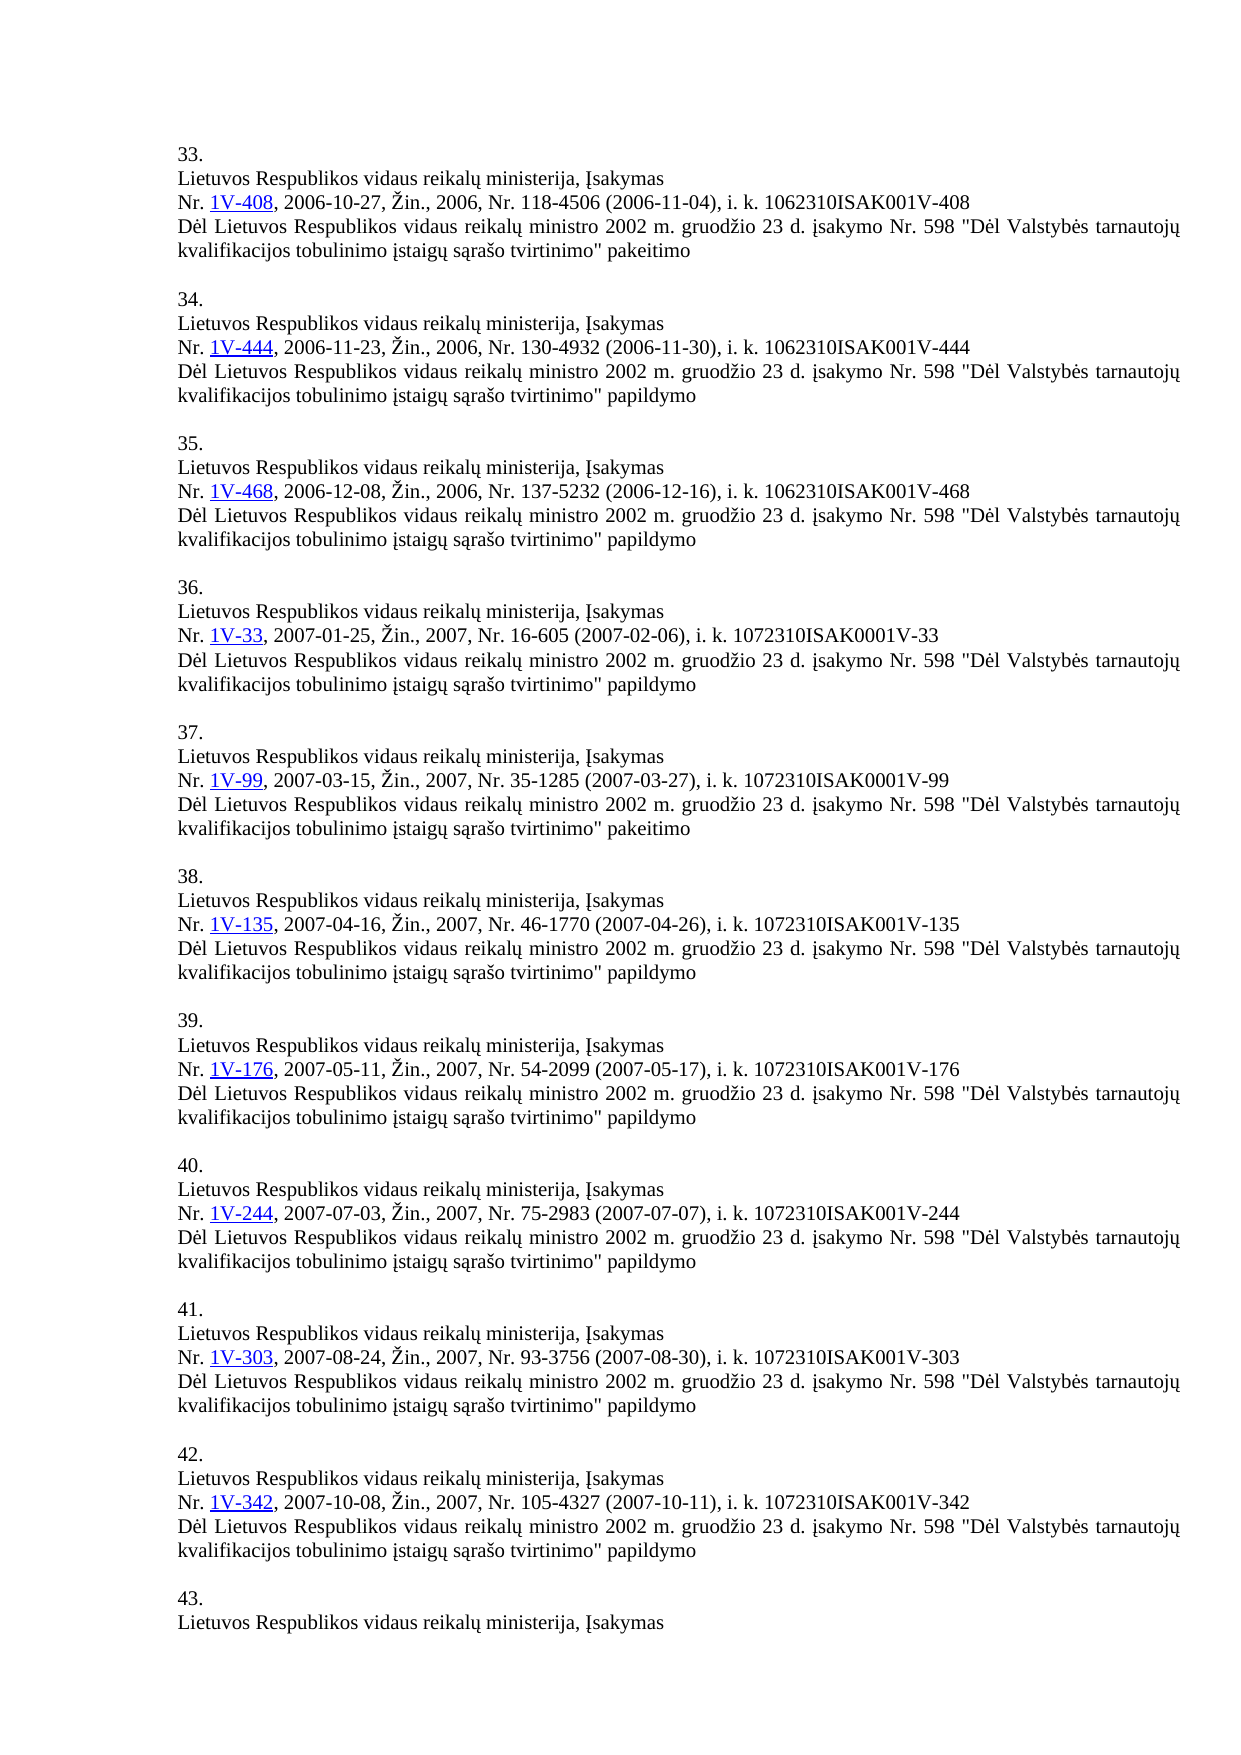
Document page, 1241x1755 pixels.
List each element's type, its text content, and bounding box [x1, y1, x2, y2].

text Dėl Lietuvos Respublikos vidaus reikalų ministro 2002 m. gruodžio 23 d. įsakymo Nr. 598 "Dėl Valstybės tarnautojų kvalifikacijos tobulinimo įstaigų sąrašo tvirtinimo" pakeitimo [177, 792, 1181, 840]
text Lietuvos Respublikos vidaus reikalų ministerija, Įsakymas [177, 311, 1181, 335]
text Dėl Lietuvos Respublikos vidaus reikalų ministro 2002 m. gruodžio 23 d. įsakymo Nr. 598 "Dėl Valstybės tarnautojų kvalifikacijos tobulinimo įstaigų sąrašo tvirtinimo" papildymo [177, 1225, 1181, 1273]
text Nr. 1V-135, 2007-04-16, Žin., 2007, Nr. 46-1770 (2007-04-26), i. k. 1072310ISAK001V-135 [177, 912, 1181, 936]
text Lietuvos Respublikos vidaus reikalų ministerija, Įsakymas [177, 166, 1181, 190]
text 43. [177, 1586, 1181, 1610]
text 33. [177, 142, 1181, 166]
text Lietuvos Respublikos vidaus reikalų ministerija, Įsakymas [177, 455, 1181, 479]
text Nr. 1V-176, 2007-05-11, Žin., 2007, Nr. 54-2099 (2007-05-17), i. k. 1072310ISAK001V-176 [177, 1057, 1181, 1081]
text Lietuvos Respublikos vidaus reikalų ministerija, Įsakymas [177, 1466, 1181, 1490]
text Nr. 1V-468, 2006-12-08, Žin., 2006, Nr. 137-5232 (2006-12-16), i. k. 1062310ISAK001V-468 [177, 479, 1181, 503]
text Lietuvos Respublikos vidaus reikalų ministerija, Įsakymas [177, 1321, 1181, 1345]
text 42. [177, 1442, 1181, 1466]
text 35. [177, 431, 1181, 455]
text Nr. 1V-342, 2007-10-08, Žin., 2007, Nr. 105-4327 (2007-10-11), i. k. 1072310ISAK001V-342 [177, 1490, 1181, 1514]
text Dėl Lietuvos Respublikos vidaus reikalų ministro 2002 m. gruodžio 23 d. įsakymo Nr. 598 "Dėl Valstybės tarnautojų kvalifikacijos tobulinimo įstaigų sąrašo tvirtinimo" papildymo [177, 1514, 1181, 1562]
text Dėl Lietuvos Respublikos vidaus reikalų ministro 2002 m. gruodžio 23 d. įsakymo Nr. 598 "Dėl Valstybės tarnautojų kvalifikacijos tobulinimo įstaigų sąrašo tvirtinimo" papildymo [177, 1081, 1181, 1129]
text Lietuvos Respublikos vidaus reikalų ministerija, Įsakymas [177, 744, 1181, 768]
text 39. [177, 1008, 1181, 1032]
text Lietuvos Respublikos vidaus reikalų ministerija, Įsakymas [177, 888, 1181, 912]
text Dėl Lietuvos Respublikos vidaus reikalų ministro 2002 m. gruodžio 23 d. įsakymo Nr. 598 "Dėl Valstybės tarnautojų kvalifikacijos tobulinimo įstaigų sąrašo tvirtinimo" papildymo [177, 503, 1181, 551]
text Nr. 1V-33, 2007-01-25, Žin., 2007, Nr. 16-605 (2007-02-06), i. k. 1072310ISAK0001V-33 [177, 623, 1181, 647]
text 40. [177, 1153, 1181, 1177]
text Lietuvos Respublikos vidaus reikalų ministerija, Įsakymas [177, 1032, 1181, 1057]
text Dėl Lietuvos Respublikos vidaus reikalų ministro 2002 m. gruodžio 23 d. įsakymo Nr. 598 "Dėl Valstybės tarnautojų kvalifikacijos tobulinimo įstaigų sąrašo tvirtinimo" papildymo [177, 1369, 1181, 1417]
text Dėl Lietuvos Respublikos vidaus reikalų ministro 2002 m. gruodžio 23 d. įsakymo Nr. 598 "Dėl Valstybės tarnautojų kvalifikacijos tobulinimo įstaigų sąrašo tvirtinimo" papildymo [177, 647, 1181, 696]
text Lietuvos Respublikos vidaus reikalų ministerija, Įsakymas [177, 1610, 1181, 1634]
text Dėl Lietuvos Respublikos vidaus reikalų ministro 2002 m. gruodžio 23 d. įsakymo Nr. 598 "Dėl Valstybės tarnautojų kvalifikacijos tobulinimo įstaigų sąrašo tvirtinimo" papildymo [177, 936, 1181, 984]
text 37. [177, 720, 1181, 744]
text Nr. 1V-408, 2006-10-27, Žin., 2006, Nr. 118-4506 (2006-11-04), i. k. 1062310ISAK001V-408 [177, 190, 1181, 214]
text Nr. 1V-444, 2006-11-23, Žin., 2006, Nr. 130-4932 (2006-11-30), i. k. 1062310ISAK001V-444 [177, 335, 1181, 359]
text 38. [177, 864, 1181, 888]
text Dėl Lietuvos Respublikos vidaus reikalų ministro 2002 m. gruodžio 23 d. įsakymo Nr. 598 "Dėl Valstybės tarnautojų kvalifikacijos tobulinimo įstaigų sąrašo tvirtinimo" pakeitimo [177, 214, 1181, 262]
text Nr. 1V-244, 2007-07-03, Žin., 2007, Nr. 75-2983 (2007-07-07), i. k. 1072310ISAK001V-244 [177, 1201, 1181, 1225]
text 41. [177, 1297, 1181, 1321]
text 34. [177, 287, 1181, 311]
text Nr. 1V-303, 2007-08-24, Žin., 2007, Nr. 93-3756 (2007-08-30), i. k. 1072310ISAK001V-303 [177, 1345, 1181, 1369]
text Lietuvos Respublikos vidaus reikalų ministerija, Įsakymas [177, 1177, 1181, 1201]
text Dėl Lietuvos Respublikos vidaus reikalų ministro 2002 m. gruodžio 23 d. įsakymo Nr. 598 "Dėl Valstybės tarnautojų kvalifikacijos tobulinimo įstaigų sąrašo tvirtinimo" papildymo [177, 359, 1181, 407]
text Lietuvos Respublikos vidaus reikalų ministerija, Įsakymas [177, 599, 1181, 623]
text 36. [177, 575, 1181, 599]
text Nr. 1V-99, 2007-03-15, Žin., 2007, Nr. 35-1285 (2007-03-27), i. k. 1072310ISAK0001V-99 [177, 768, 1181, 792]
